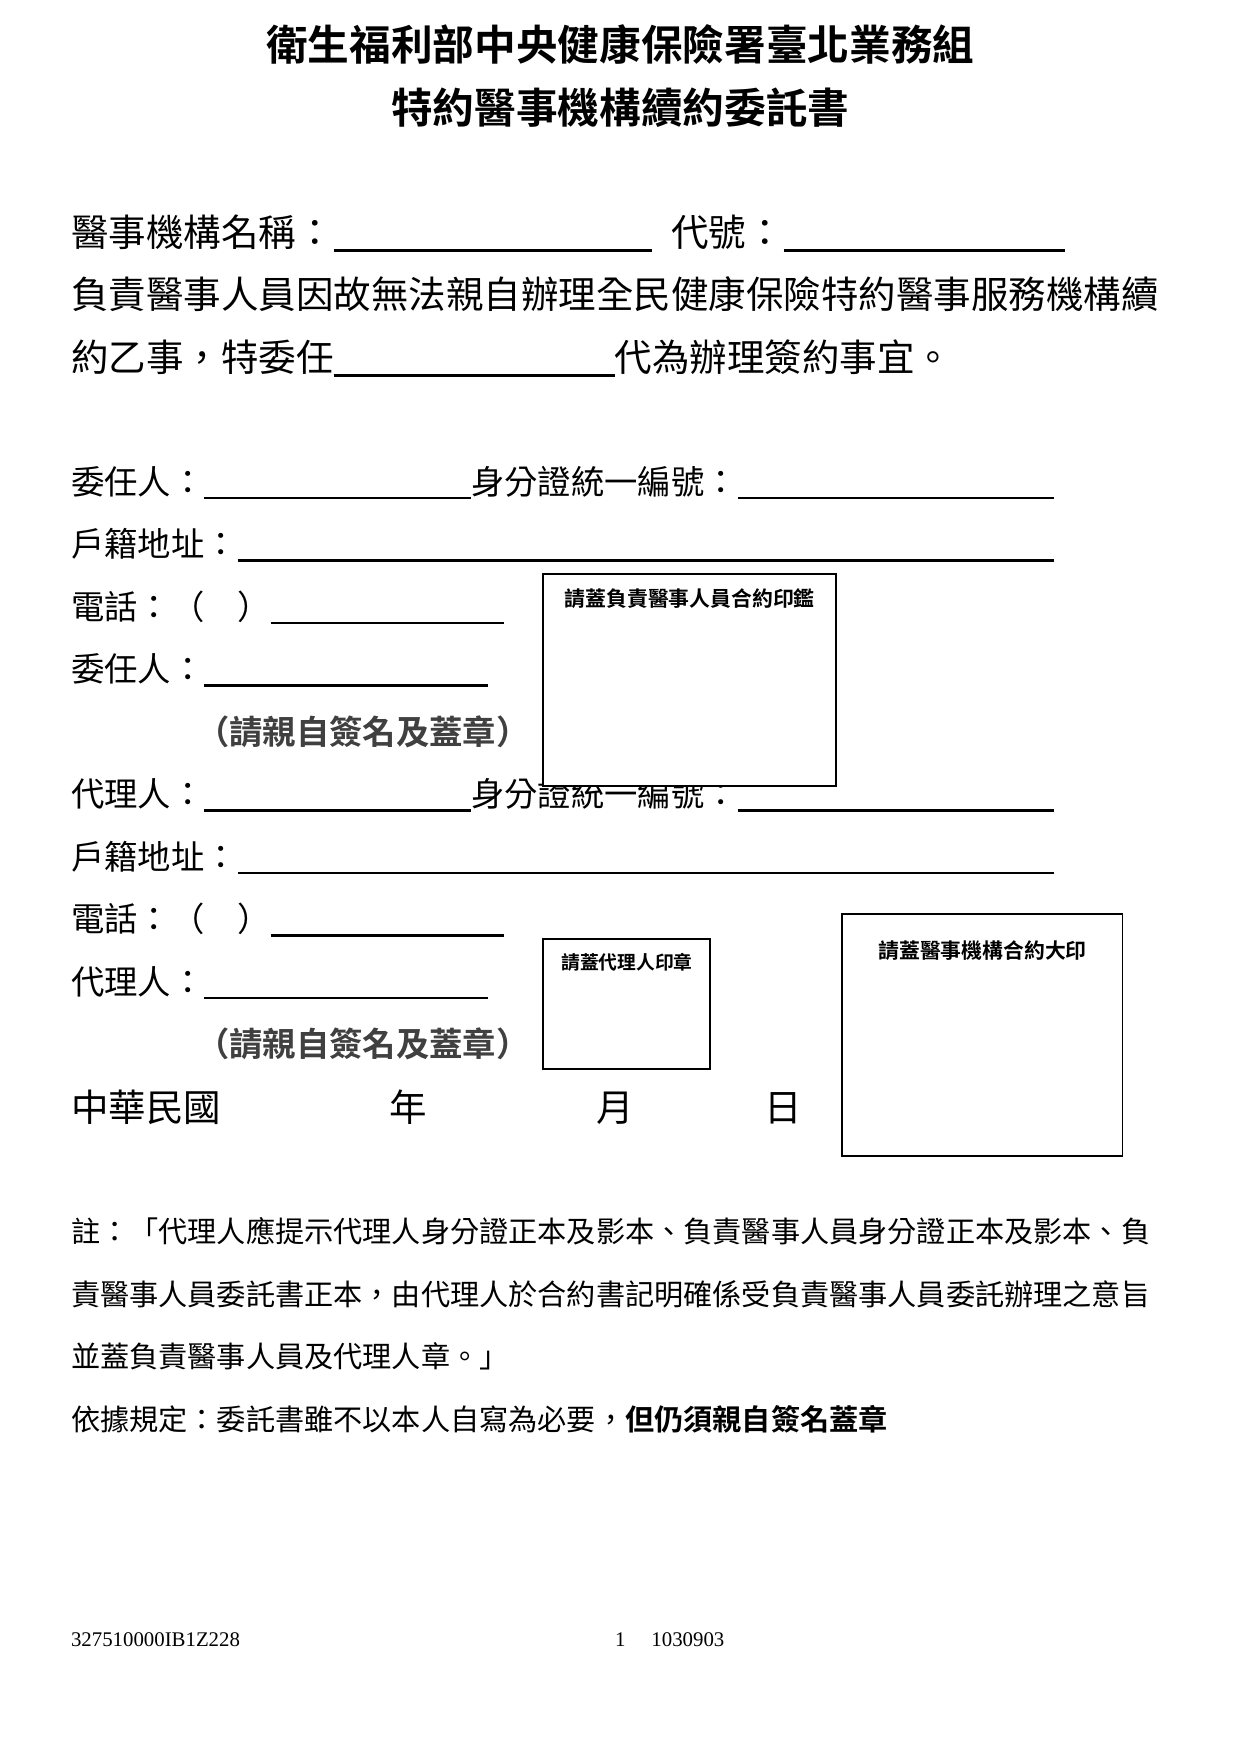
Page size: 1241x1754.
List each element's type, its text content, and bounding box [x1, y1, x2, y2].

text [1123, 1001, 1169, 1063]
text 醫事機構名稱： 代號： [71, 188, 1169, 251]
text 依據規定：委託書雖不以本人自寫為必要，但仍須親自簽名蓋章 [71, 1376, 1169, 1438]
text 衛生福利部中央健康保險署臺北業務組 特約醫事機構續約委託書 [71, 1, 1169, 126]
text [711, 1001, 841, 1063]
text 電話：（ ） [544, 575, 835, 785]
text [544, 940, 709, 1068]
text [843, 915, 1122, 1155]
text 註：「代理人應提示代理人身分證正本及影本、負責醫事人員身分證正本及影本、負責醫事人員委託書正本，由代理人於合約書記明確係受負責醫事人員委託辦理之意旨並蓋負責醫事人員及代理人章。」 [71, 1188, 1169, 1376]
text 中華民國 年 月 日 [71, 1063, 841, 1126]
text [1123, 1063, 1169, 1126]
text 電話：（ ） [71, 563, 1169, 626]
text （請親自簽名及蓋章） [196, 1001, 542, 1063]
text [837, 626, 1169, 688]
text 電話：（ ） [71, 876, 1169, 938]
text 委任人： 身分證統一編號： [71, 438, 1169, 501]
text 請蓋醫事機構合約大印 [858, 922, 1107, 968]
text [837, 688, 1169, 751]
text 戶籍地址： [71, 813, 1169, 876]
text 委任人： [71, 626, 542, 688]
text 代理人： 身分證統一編號： [71, 751, 1169, 813]
text 負責醫事人員因故無法親自辦理全民健康保險特約醫事服務機構續約乙事，特委任 代為辦理簽約事宜。 [71, 251, 1169, 376]
text 請蓋負責醫事人員合約印鑑 [559, 582, 820, 612]
text 戶籍地址： [71, 501, 1169, 563]
text 請蓋代理人印章 [559, 947, 694, 974]
text [711, 938, 841, 1001]
text 代理人： [71, 938, 542, 1001]
text [1123, 938, 1169, 1001]
text （請親自簽名及蓋章） [196, 688, 542, 751]
